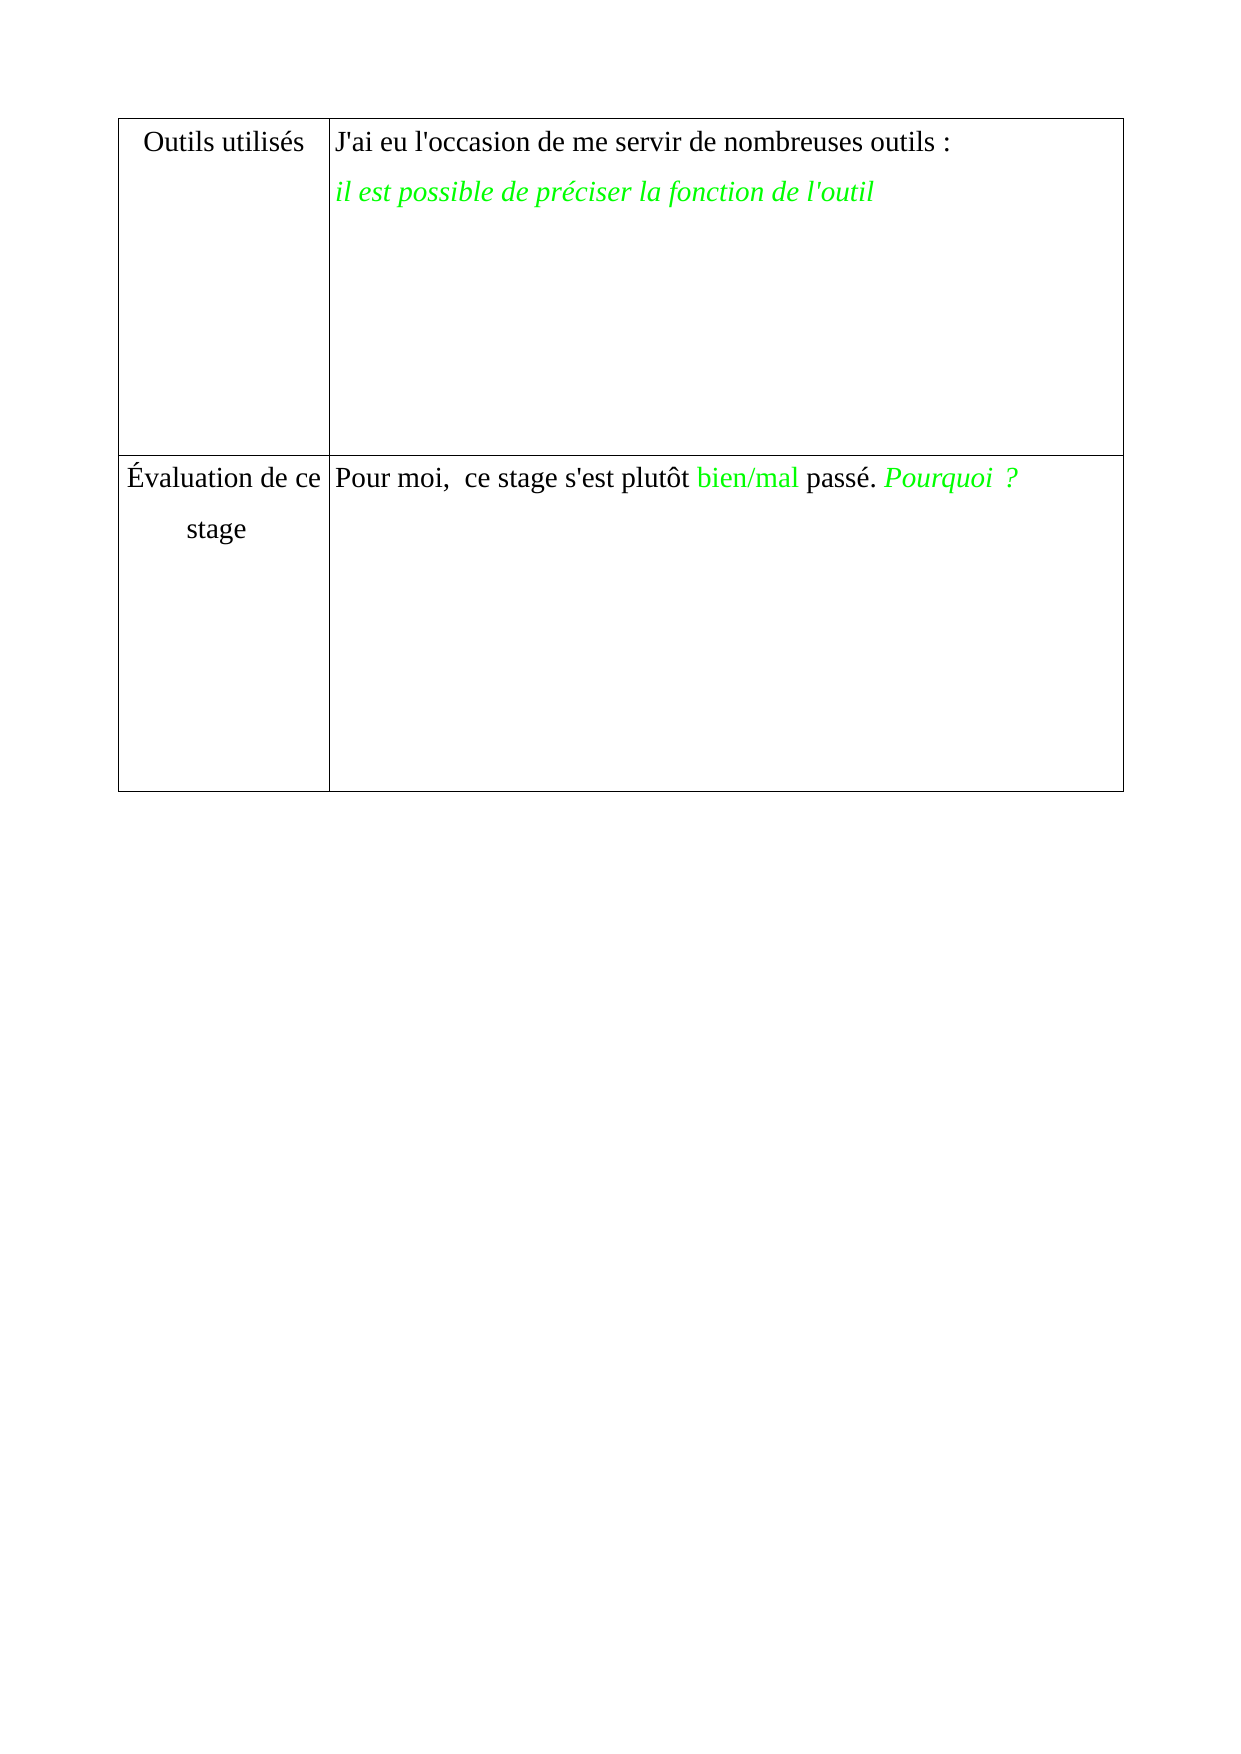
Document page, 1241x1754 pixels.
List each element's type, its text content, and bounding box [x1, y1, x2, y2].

table_cell J'ai eu l'occasion de me servir de nombreuses outils : il est possible de préciser la fonction de l'outil [330, 119, 1123, 455]
table_cell Outils utilisés [119, 119, 329, 455]
table_cell Pour moi, ce stage s'est plutôt bien/mal passé. Pourquoi ? [330, 456, 1123, 791]
table_cell Évaluation de ce stage [119, 456, 329, 791]
